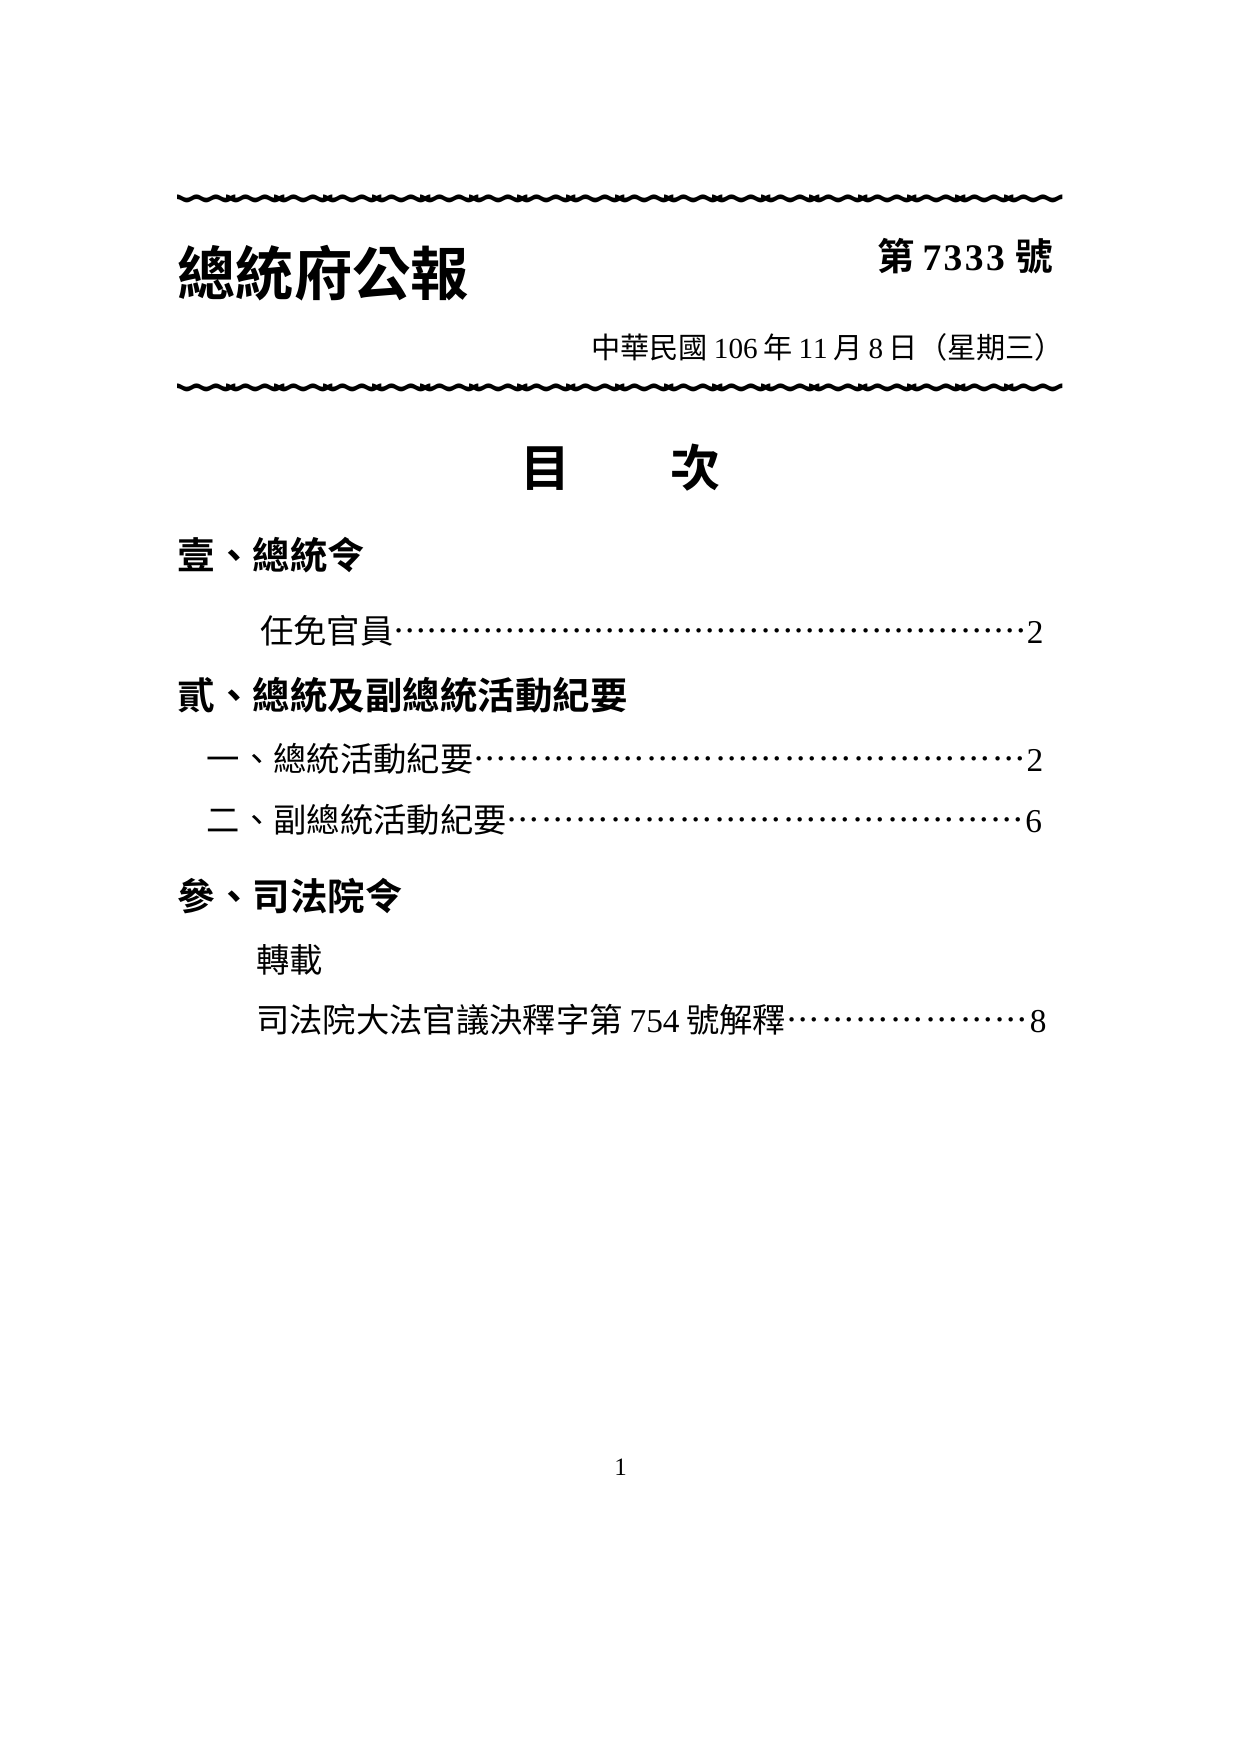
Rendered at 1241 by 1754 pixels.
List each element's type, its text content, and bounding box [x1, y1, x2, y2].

text ﹏﹏﹏﹏﹏﹏﹏﹏﹏﹏﹏﹏﹏﹏﹏﹏﹏﹏ [177, 177, 1064, 202]
text 壹、總統令 [177, 526, 1064, 580]
text ﹏﹏﹏﹏﹏﹏﹏﹏﹏﹏﹏﹏﹏﹏﹏﹏﹏﹏ [177, 366, 1064, 391]
text 任免官員…………………………………………………2 [260, 605, 1064, 653]
text 一、總統活動紀要…………………………………………2 [206, 733, 1064, 781]
text 轉載 [256, 933, 1064, 982]
text 中華民國106年11月8日（星期三） [177, 328, 1064, 366]
text 司法院大法官議決釋字第754號解釋…………………8 [256, 994, 1064, 1042]
text 目 次 [177, 428, 1064, 501]
text 二、副總統活動紀要………………………………………6 [206, 793, 1064, 842]
text 貳、總統及副總統活動紀要 [177, 666, 1064, 720]
text 參、司法院令 [177, 867, 1064, 921]
text 總統府公報 第7333號 [177, 202, 1064, 312]
